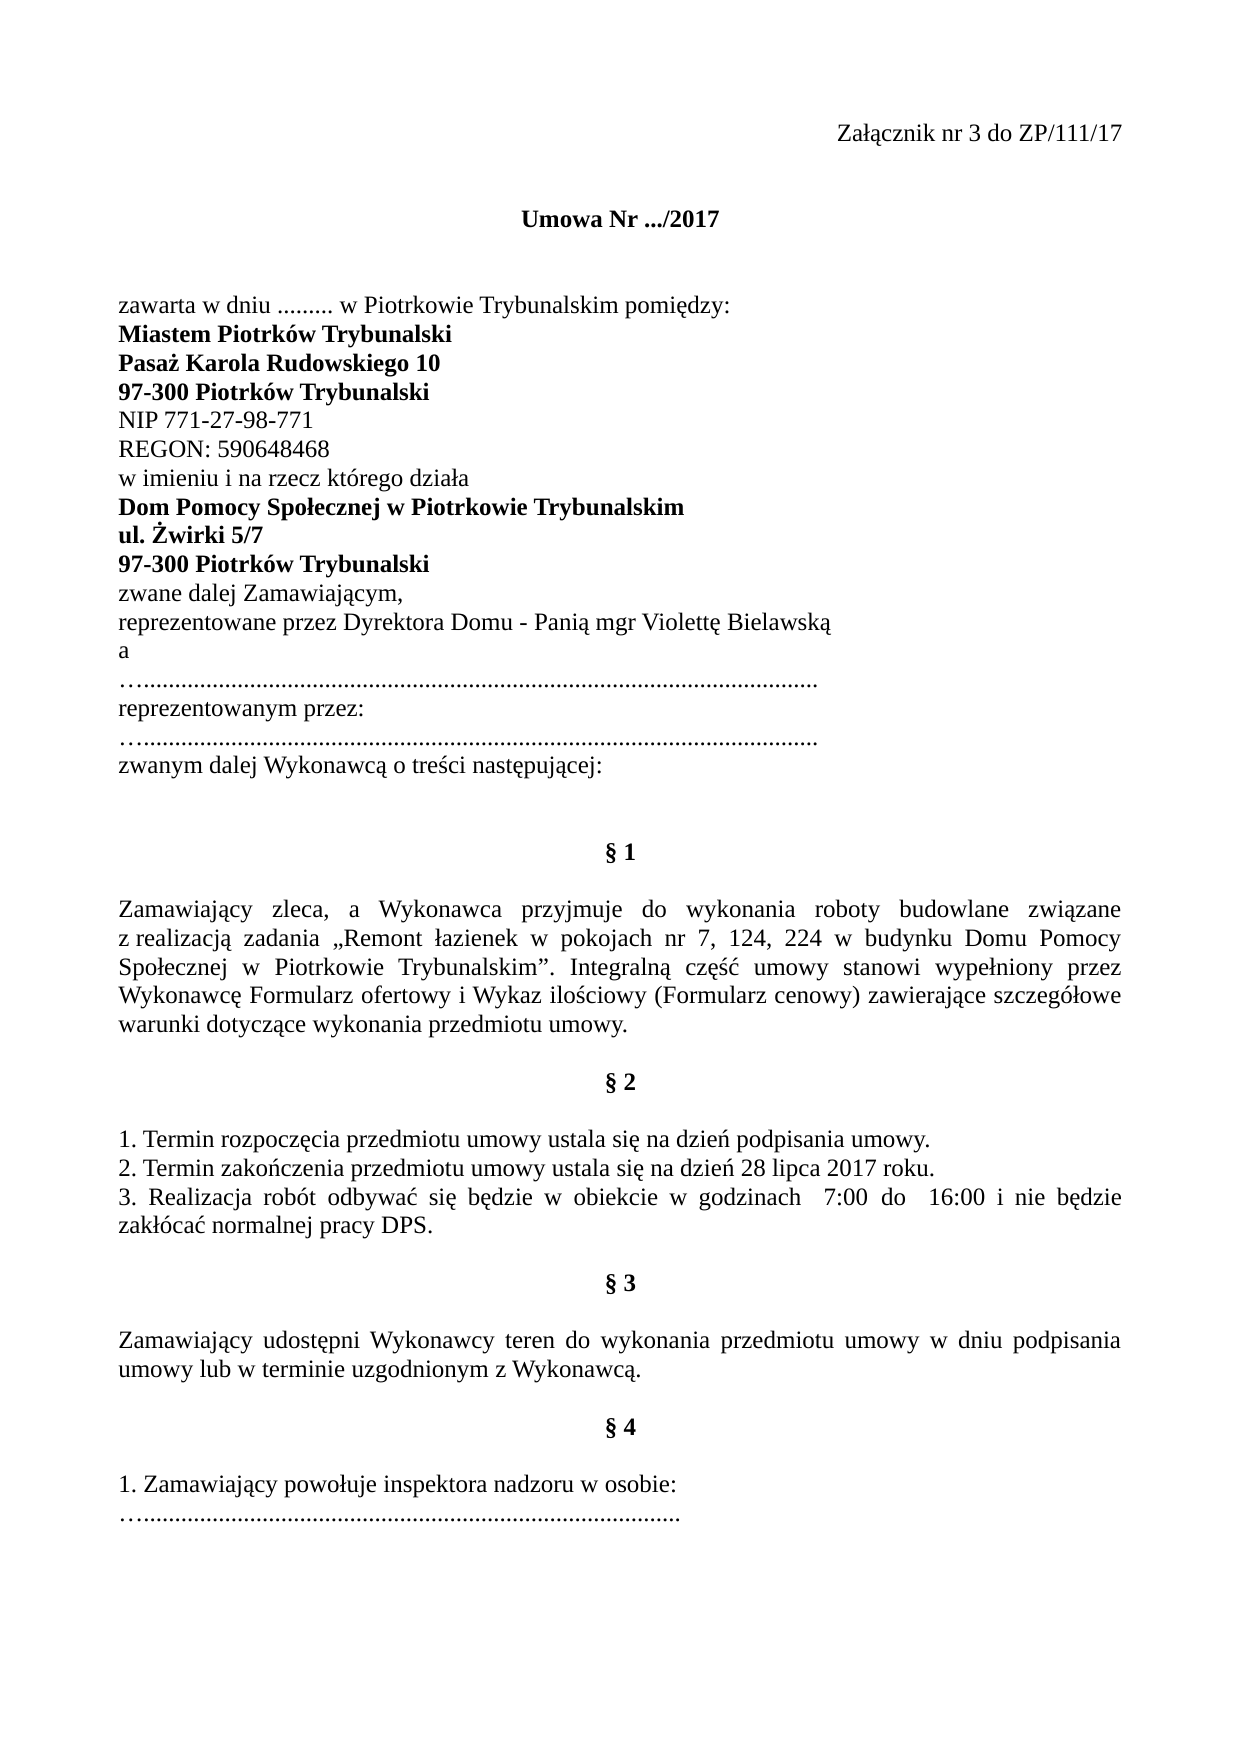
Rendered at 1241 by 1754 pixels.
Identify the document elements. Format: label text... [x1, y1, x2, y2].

text Miastem Piotrków Trybunalski [118, 319, 1122, 348]
text § 1 [118, 837, 1122, 866]
text Umowa Nr .../2017 [118, 204, 1122, 233]
text reprezentowane przez Dyrektora Domu - Panią mgr Violettę Bielawską [118, 607, 1122, 636]
text …............................................................................................................ [118, 664, 1122, 693]
text 1. Termin rozpoczęcia przedmiotu umowy ustala się na dzień podpisania umowy. [118, 1124, 1122, 1153]
text Zamawiający udostępni Wykonawcy teren do wykonania przedmiotu umowy w dniu podpisania umowy lub w terminie uzgodnionym z Wykonawcą. [118, 1326, 1122, 1383]
text Zamawiający zleca, a Wykonawca przyjmuje do wykonania roboty budowlane związane z realizacją zadania „Remont łazienek w pokojach nr 7, 124, 224 w budynku Domu Pomocy Społecznej w Piotrkowie Trybunalskim”. Integralną część umowy stanowi wypełniony przez Wykonawcę Formularz ofertowy i Wykaz ilościowy (Formularz cenowy) zawierające szczegółowe warunki dotyczące wykonania przedmiotu umowy. [118, 894, 1122, 1038]
text 97-300 Piotrków Trybunalski [118, 549, 1122, 578]
text § 3 [118, 1268, 1122, 1297]
text 97-300 Piotrków Trybunalski [118, 377, 1122, 406]
text …...................................................................................... [118, 1498, 1122, 1527]
text Załącznik nr 3 do ZP/111/17 [118, 118, 1122, 147]
text …............................................................................................................ [118, 722, 1122, 751]
text ul. Żwirki 5/7 [118, 521, 1122, 549]
text Pasaż Karola Rudowskiego 10 [118, 348, 1122, 377]
text 1. Zamawiający powołuje inspektora nadzoru w osobie: [118, 1469, 1122, 1498]
text 3. Realizacja robót odbywać się będzie w obiekcie w godzinach 7:00 do 16:00 i nie będzie zakłócać normalnej pracy DPS. [118, 1182, 1122, 1239]
text w imieniu i na rzecz którego działa [118, 463, 1122, 492]
text zwanym dalej Wykonawcą o treści następującej: [118, 751, 1122, 779]
text a [118, 636, 1122, 664]
text NIP 771-27-98-771 [118, 406, 1122, 434]
text § 4 [118, 1412, 1122, 1441]
text § 2 [118, 1067, 1122, 1096]
text 2. Termin zakończenia przedmiotu umowy ustala się na dzień 28 lipca 2017 roku. [118, 1153, 1122, 1182]
text REGON: 590648468 [118, 434, 1122, 463]
text Dom Pomocy Społecznej w Piotrkowie Trybunalskim [118, 492, 1122, 521]
text zwane dalej Zamawiającym, [118, 578, 1122, 607]
text zawarta w dniu ......... w Piotrkowie Trybunalskim pomiędzy: [118, 291, 1122, 319]
text reprezentowanym przez: [118, 693, 1122, 722]
